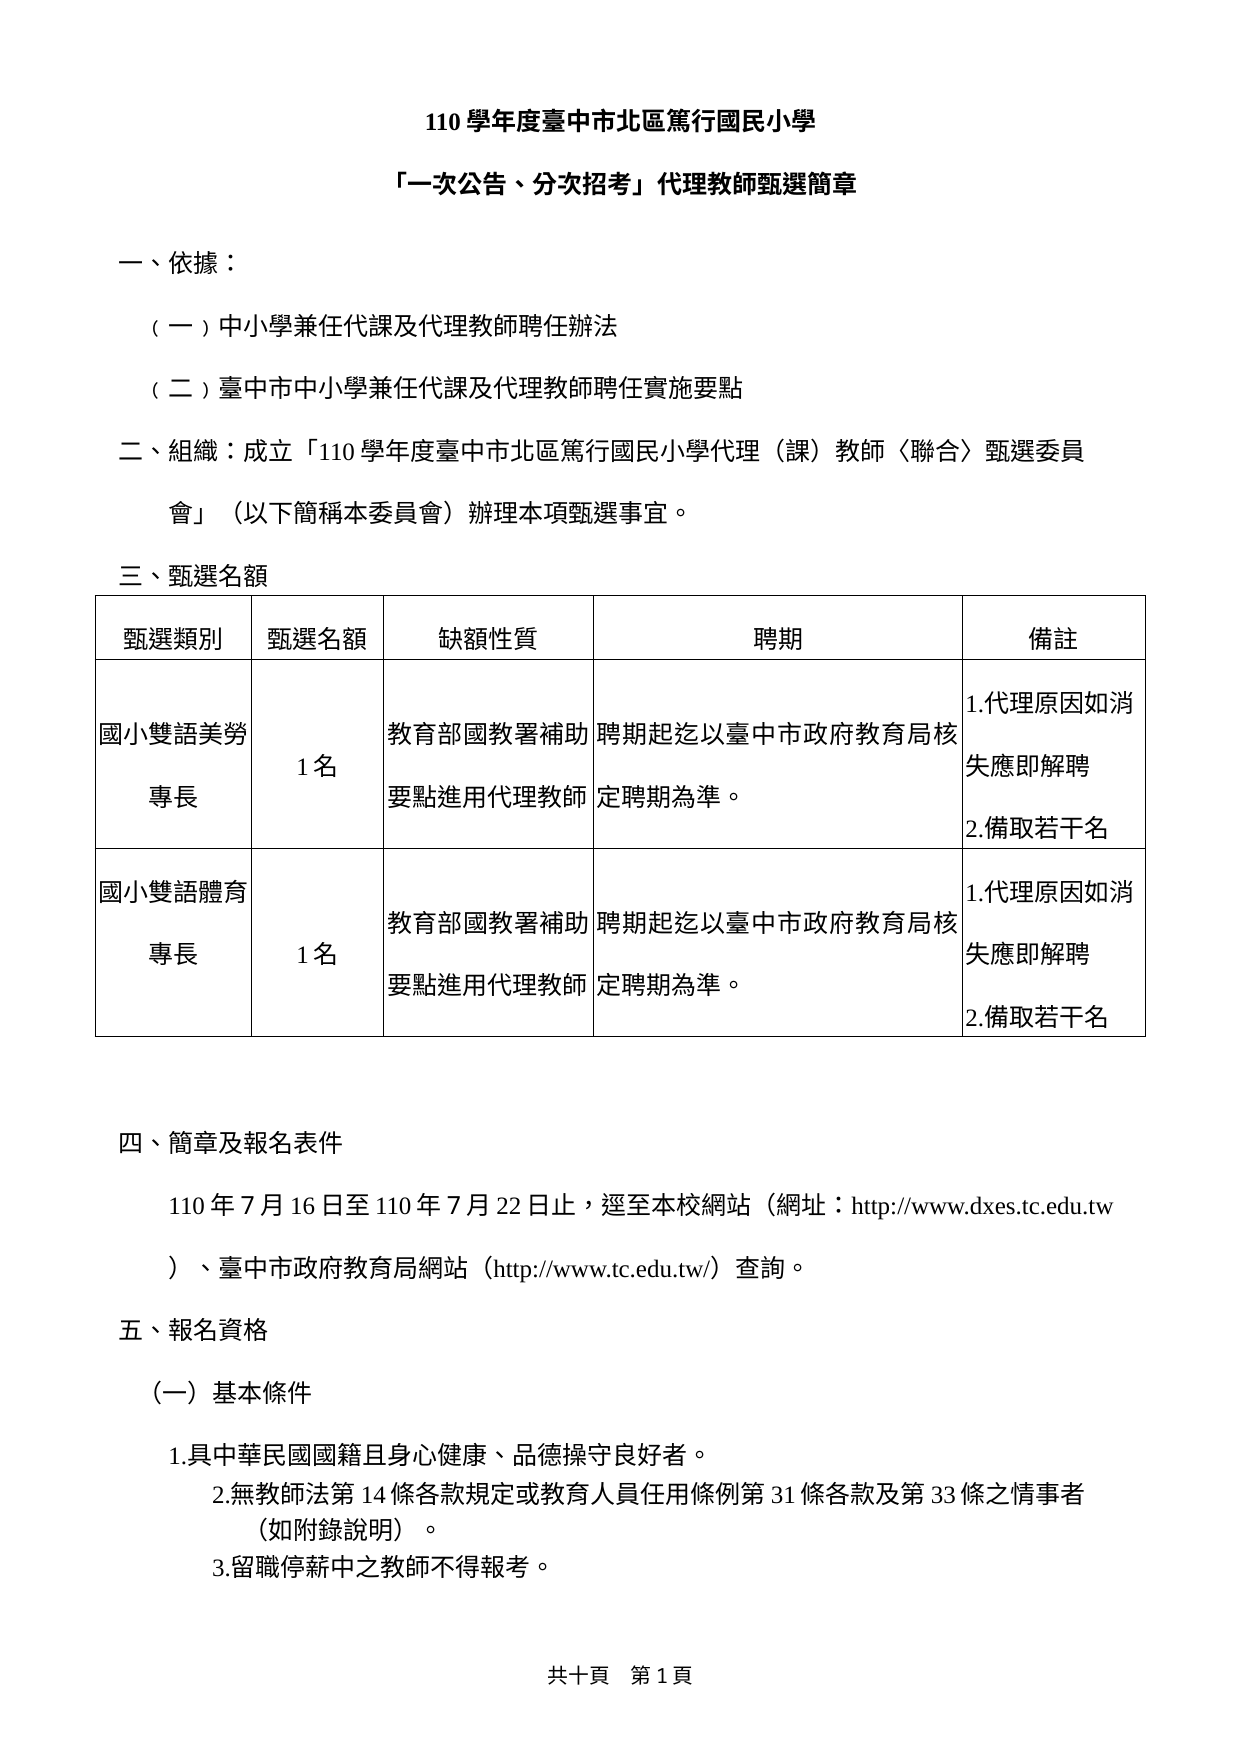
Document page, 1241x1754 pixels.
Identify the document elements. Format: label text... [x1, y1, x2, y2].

table_header 聘期 [594, 596, 962, 659]
text 二、組織：成立「110學年度臺中市北區篤行國民小學代理（課）教師〈聯合〉甄選委員會」（以下簡稱本委員會）辦理本項甄選事宜。 [118, 408, 1122, 533]
table_cell 1名 [252, 849, 383, 1036]
table_cell 聘期起迄以臺中市政府教育局核定聘期為準。 [594, 660, 962, 847]
table_cell 1名 [252, 660, 383, 847]
text 一、依據： [118, 220, 1122, 283]
text 三、甄選名額 [118, 533, 1122, 595]
table_cell 國小雙語體育專長 [96, 849, 251, 1036]
table_cell 1.代理原因如消失應即解聘 2.備取若干名 [963, 849, 1145, 1036]
text ﹙二﹚臺中市中小學兼任代課及代理教師聘任實施要點 [143, 345, 1122, 408]
text 2.無教師法第14條各款規定或教育人員任用條例第31條各款及第33條之情事者（如附錄說明）。 [206, 1474, 1122, 1547]
table_cell 國小雙語美勞專長 [96, 660, 251, 847]
table_cell 1.代理原因如消失應即解聘 2.備取若干名 [963, 660, 1145, 847]
table_header 甄選類別 [96, 596, 251, 659]
table_cell 教育部國教署補助要點進用代理教師 [384, 660, 593, 847]
table_header 備註 [963, 596, 1145, 659]
text 1.具中華民國國籍且身心健康、品德操守良好者。 [118, 1412, 1122, 1474]
text 3.留職停薪中之教師不得報考。 [206, 1547, 1122, 1583]
table_cell 教育部國教署補助要點進用代理教師 [384, 849, 593, 1036]
table_header 缺額性質 [384, 596, 593, 659]
text 四、簡章及報名表件 110年7月16日至110年7月22日止，逕至本校網站（網址：http://www.dxes.tc.edu.tw）、臺中市政府教育局網站（http://www.tc.edu.tw/）查詢。 [118, 1099, 1122, 1287]
table_header 甄選名額 [252, 596, 383, 659]
text 五、報名資格 [118, 1287, 1122, 1349]
text ﹙一﹚中小學兼任代課及代理教師聘任辦法 [143, 283, 1122, 345]
text 110學年度臺中市北區篤行國民小學 [118, 78, 1122, 141]
text （一）基本條件 [118, 1349, 1122, 1412]
text 「一次公告、分次招考」代理教師甄選簡章 [118, 141, 1122, 203]
table_cell 聘期起迄以臺中市政府教育局核定聘期為準。 [594, 849, 962, 1036]
